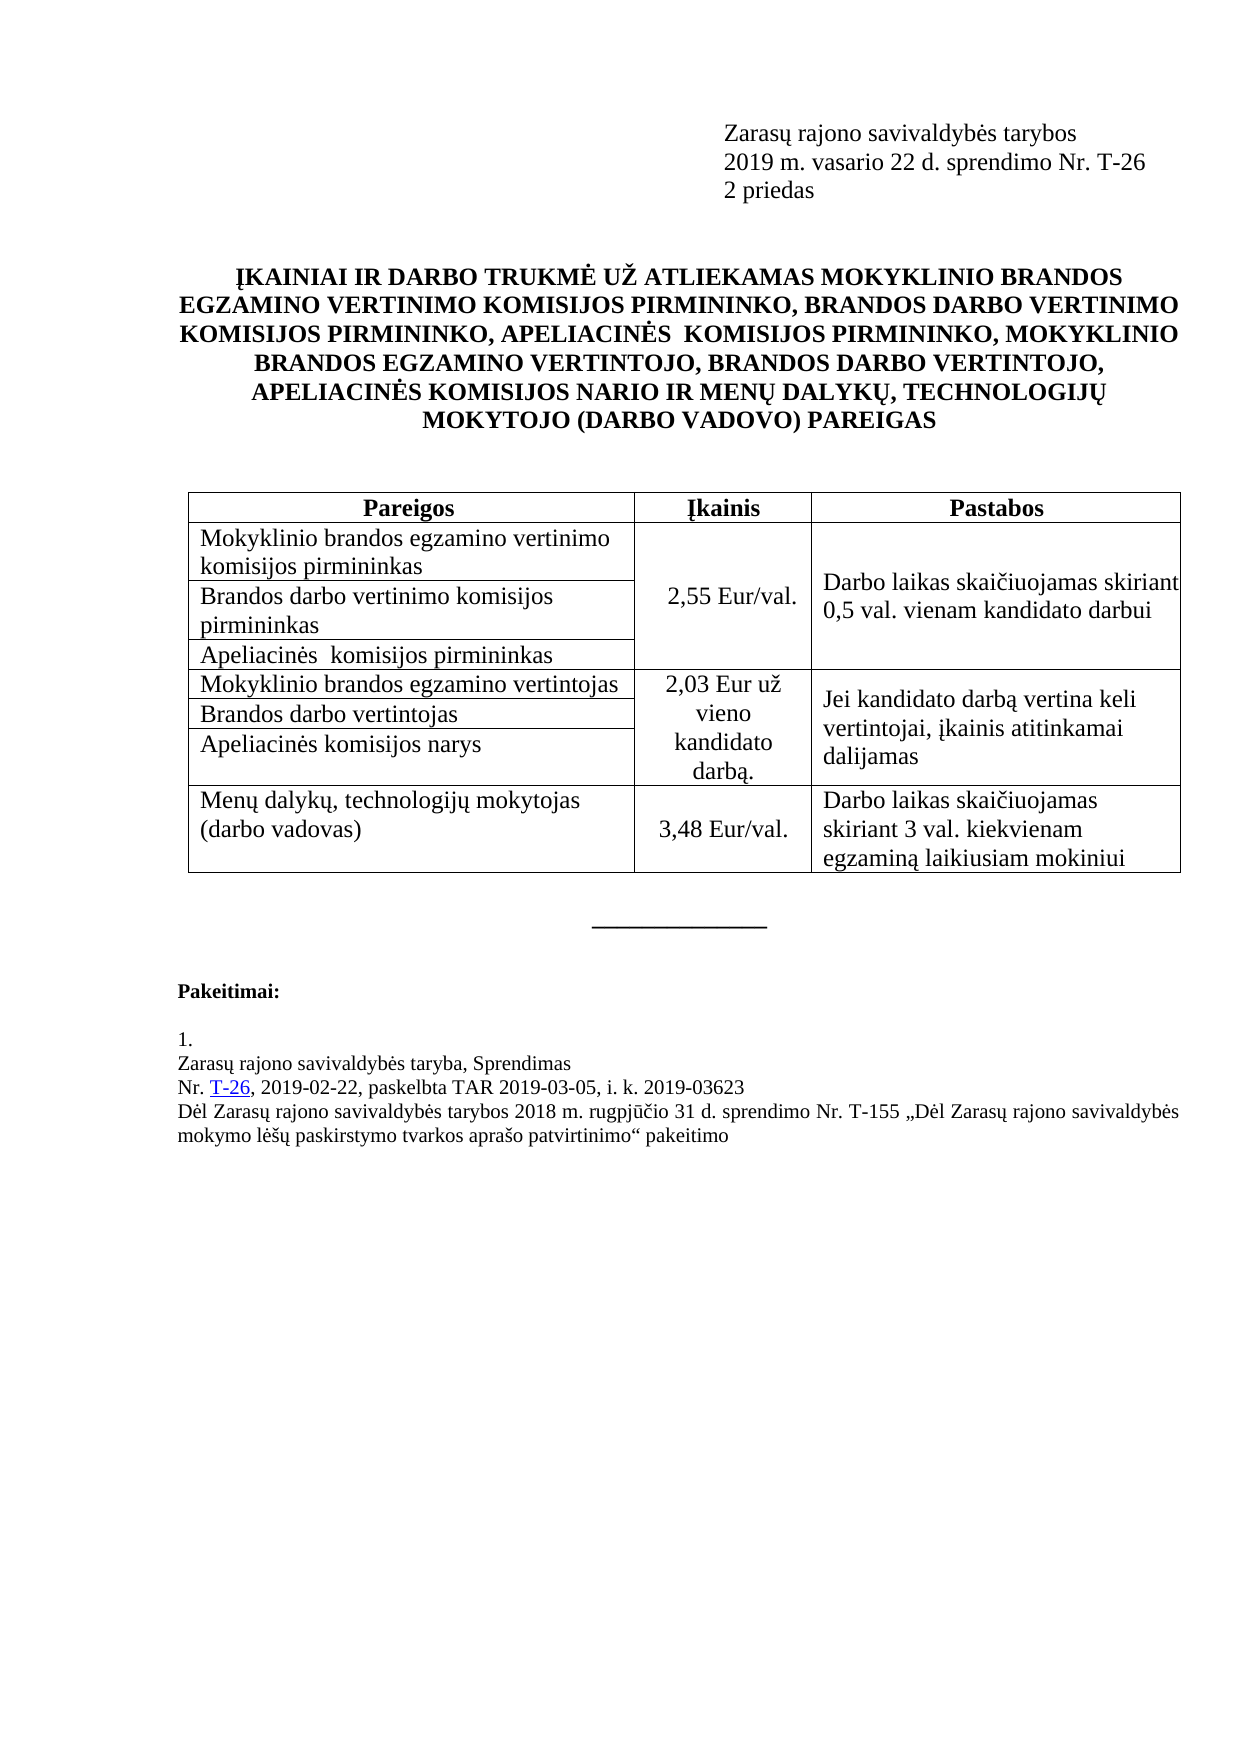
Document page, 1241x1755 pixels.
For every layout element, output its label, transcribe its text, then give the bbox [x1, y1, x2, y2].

text Zarasų rajono savivaldybės tarybos [723, 118, 1181, 147]
table_header Pastabos [812, 493, 1180, 522]
text ĮKAINIAI IR DARBO TRUKMĖ UŽ ATLIEKAMAS MOKYKLINIO BRANDOS EGZAMINO VERTINIMO KOMISIJOS PIRMININKO, BRANDOS DARBO VERTINIMO KOMISIJOS PIRMININKO, APELIACINĖS KOMISIJOS PIRMININKO, MOKYKLINIO BRANDOS EGZAMINO VERTINTOJO, BRANDOS DARBO VERTINTOJO, APELIACINĖS KOMISIJOS NARIO IR MENŲ DALYKŲ, TECHNOLOGIJŲ MOKYTOJO (DARBO VADOVO) PAREIGAS [177, 262, 1181, 434]
table_cell Mokyklinio brandos egzamino vertintojas [189, 670, 634, 698]
table_cell 3,48 Eur/val. [635, 786, 811, 872]
table_cell Menų dalykų, technologijų mokytojas (darbo vadovas) [189, 786, 634, 872]
text Pakeitimai: [177, 978, 1181, 1003]
table_cell 2,03 Eur už vieno kandidato darbą. [635, 670, 811, 784]
table_cell Darbo laikas skaičiuojamas skiriant 3 val. kiekvienam egzaminą laikiusiam mokiniui [812, 786, 1180, 872]
table_cell Apeliacinės komisijos pirmininkas [189, 640, 634, 668]
text Nr. T-26, 2019-02-22, paskelbta TAR 2019-03-05, i. k. 2019-03623 [177, 1075, 1181, 1099]
table_cell Jei kandidato darbą vertina keli vertintojai, įkainis atitinkamai dalijamas [812, 670, 1180, 784]
table_header Pareigos [189, 493, 634, 522]
text Dėl Zarasų rajono savivaldybės tarybos 2018 m. rugpjūčio 31 d. sprendimo Nr. T-155 „Dėl Zarasų rajono savivaldybės mokymo lėšų paskirstymo tvarkos aprašo patvirtinimo“ pakeitimo [177, 1099, 1181, 1147]
text ______________ [177, 902, 1181, 930]
table_cell Darbo laikas skaičiuojamas skiriant 0,5 val. vienam kandidato darbui [812, 523, 1180, 668]
table_cell Apeliacinės komisijos narys [189, 729, 634, 784]
table_cell Mokyklinio brandos egzamino vertinimo komisijos pirmininkas [189, 523, 634, 580]
text Zarasų rajono savivaldybės taryba, Sprendimas [177, 1051, 1181, 1075]
table_cell Brandos darbo vertintojas [189, 699, 634, 728]
table_header Įkainis [635, 493, 811, 522]
table_cell Brandos darbo vertinimo komisijos pirmininkas [189, 581, 634, 639]
text 2 priedas [723, 176, 1181, 204]
table_cell 2,55 Eur/val. [635, 523, 811, 668]
text 1. [177, 1027, 1181, 1051]
text 2019 m. vasario 22 d. sprendimo Nr. T-26 [723, 147, 1181, 176]
